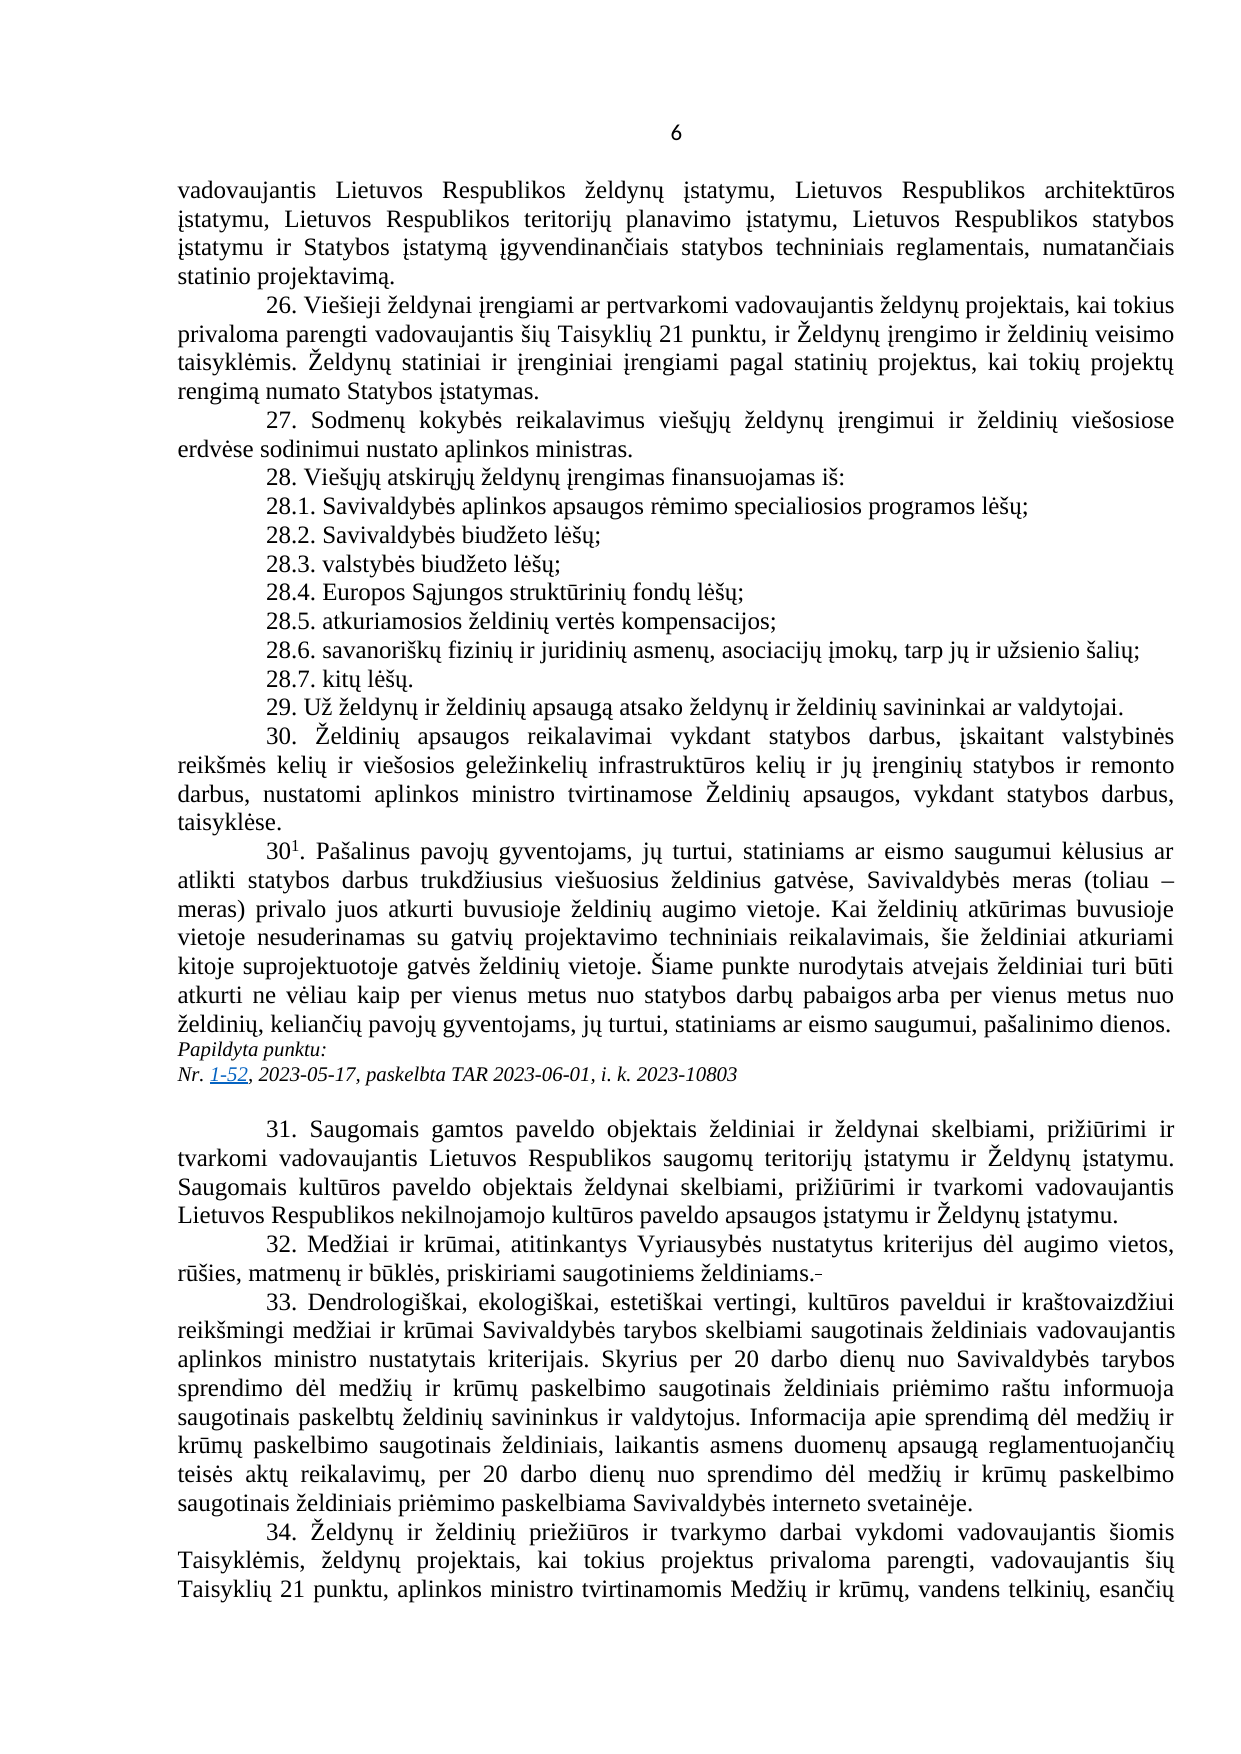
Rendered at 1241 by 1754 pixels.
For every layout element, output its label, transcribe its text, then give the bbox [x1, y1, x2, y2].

text 33. Dendrologiškai, ekologiškai, estetiškai vertingi, kultūros paveldui ir kraštovaizdžiui reikšmingi medžiai ir krūmai Savivaldybės tarybos skelbiami saugotinais želdiniais vadovaujantis aplinkos ministro nustatytais kriterijais. Skyrius per 20 darbo dienų nuo Savivaldybės tarybos sprendimo dėl medžių ir krūmų paskelbimo saugotinais želdiniais priėmimo raštu informuoja saugotinais paskelbtų želdinių savininkus ir valdytojus. Informacija apie sprendimą dėl medžių ir krūmų paskelbimo saugotinais želdiniais, laikantis asmens duomenų apsaugą reglamentuojančių teisės aktų reikalavimų, per 20 darbo dienų nuo sprendimo dėl medžių ir krūmų paskelbimo saugotinais želdiniais priėmimo paskelbiama Savivaldybės interneto svetainėje. [177, 1287, 1175, 1517]
text 34. Želdynų ir želdinių priežiūros ir tvarkymo darbai vykdomi vadovaujantis šiomis Taisyklėmis, želdynų projektais, kai tokius projektus privaloma parengti, vadovaujantis šių Taisyklių 21 punktu, aplinkos ministro tvirtinamomis Medžių ir krūmų, vandens telkinių, esančių [177, 1517, 1175, 1603]
text 28.5. atkuriamosios želdinių vertės kompensacijos; [177, 606, 1175, 635]
text 28.1. Savivaldybės aplinkos apsaugos rėmimo specialiosios programos lėšų; [177, 491, 1175, 520]
text 30. Želdinių apsaugos reikalavimai vykdant statybos darbus, įskaitant valstybinės reikšmės kelių ir viešosios geležinkelių infrastruktūros kelių ir jų įrenginių statybos ir remonto darbus, nustatomi aplinkos ministro tvirtinamose Želdinių apsaugos, vykdant statybos darbus, taisyklėse. [177, 721, 1175, 836]
text 28.4. Europos Sąjungos struktūrinių fondų lėšų; [177, 577, 1175, 606]
text 28.3. valstybės biudžeto lėšų; [177, 549, 1175, 577]
text 28. Viešųjų atskirųjų želdynų įrengimas finansuojamas iš: [177, 462, 1175, 491]
text Papildyta punktu: [177, 1037, 1175, 1061]
text 26. Viešieji želdynai įrengiami ar pertvarkomi vadovaujantis želdynų projektais, kai tokius privaloma parengti vadovaujantis šių Taisyklių 21 punktu, ir Želdynų įrengimo ir želdinių veisimo taisyklėmis. Želdynų statiniai ir įrenginiai įrengiami pagal statinių projektus, kai tokių projektų rengimą numato Statybos įstatymas. [177, 290, 1175, 405]
text 31. Saugomais gamtos paveldo objektais želdiniai ir želdynai skelbiami, prižiūrimi ir tvarkomi vadovaujantis Lietuvos Respublikos saugomų teritorijų įstatymu ir Želdynų įstatymu. Saugomais kultūros paveldo objektais želdynai skelbiami, prižiūrimi ir tvarkomi vadovaujantis Lietuvos Respublikos nekilnojamojo kultūros paveldo apsaugos įstatymu ir Želdynų įstatymu. [177, 1114, 1175, 1229]
text 32. Medžiai ir krūmai, atitinkantys Vyriausybės nustatytus kriterijus dėl augimo vietos, rūšies, matmenų ir būklės, priskiriami saugotiniems želdiniams. [177, 1229, 1175, 1287]
text 28.7. kitų lėšų. [177, 664, 1175, 692]
text Nr. 1-52, 2023-05-17, paskelbta TAR 2023-06-01, i. k. 2023-10803 [177, 1061, 1175, 1086]
text 301. Pašalinus pavojų gyventojams, jų turtui, statiniams ar eismo saugumui kėlusius ar atlikti statybos darbus trukdžiusius viešuosius želdinius gatvėse, Savivaldybės meras (toliau – meras) privalo juos atkurti buvusioje želdinių augimo vietoje. Kai želdinių atkūrimas buvusioje vietoje nesuderinamas su gatvių projektavimo techniniais reikalavimais, šie želdiniai atkuriami kitoje suprojektuotoje gatvės želdinių vietoje. Šiame punkte nurodytais atvejais želdiniai turi būti atkurti ne vėliau kaip per vienus metus nuo statybos darbų pabaigos arba per vienus metus nuo želdinių, keliančių pavojų gyventojams, jų turtui, statiniams ar eismo saugumui, pašalinimo dienos. [177, 836, 1175, 1037]
text 29. Už želdynų ir želdinių apsaugą atsako želdynų ir želdinių savininkai ar valdytojai. [177, 692, 1175, 721]
text 28.6. savanoriškų fizinių ir juridinių asmenų, asociacijų įmokų, tarp jų ir užsienio šalių; [177, 635, 1175, 664]
text vadovaujantis Lietuvos Respublikos želdynų įstatymu, Lietuvos Respublikos architektūros įstatymu, Lietuvos Respublikos teritorijų planavimo įstatymu, Lietuvos Respublikos statybos įstatymu ir Statybos įstatymą įgyvendinančiais statybos techniniais reglamentais, numatančiais statinio projektavimą. [177, 175, 1175, 290]
text 28.2. Savivaldybės biudžeto lėšų; [177, 520, 1175, 549]
text 27. Sodmenų kokybės reikalavimus viešųjų želdynų įrengimui ir želdinių viešosiose erdvėse sodinimui nustato aplinkos ministras. [177, 405, 1175, 462]
